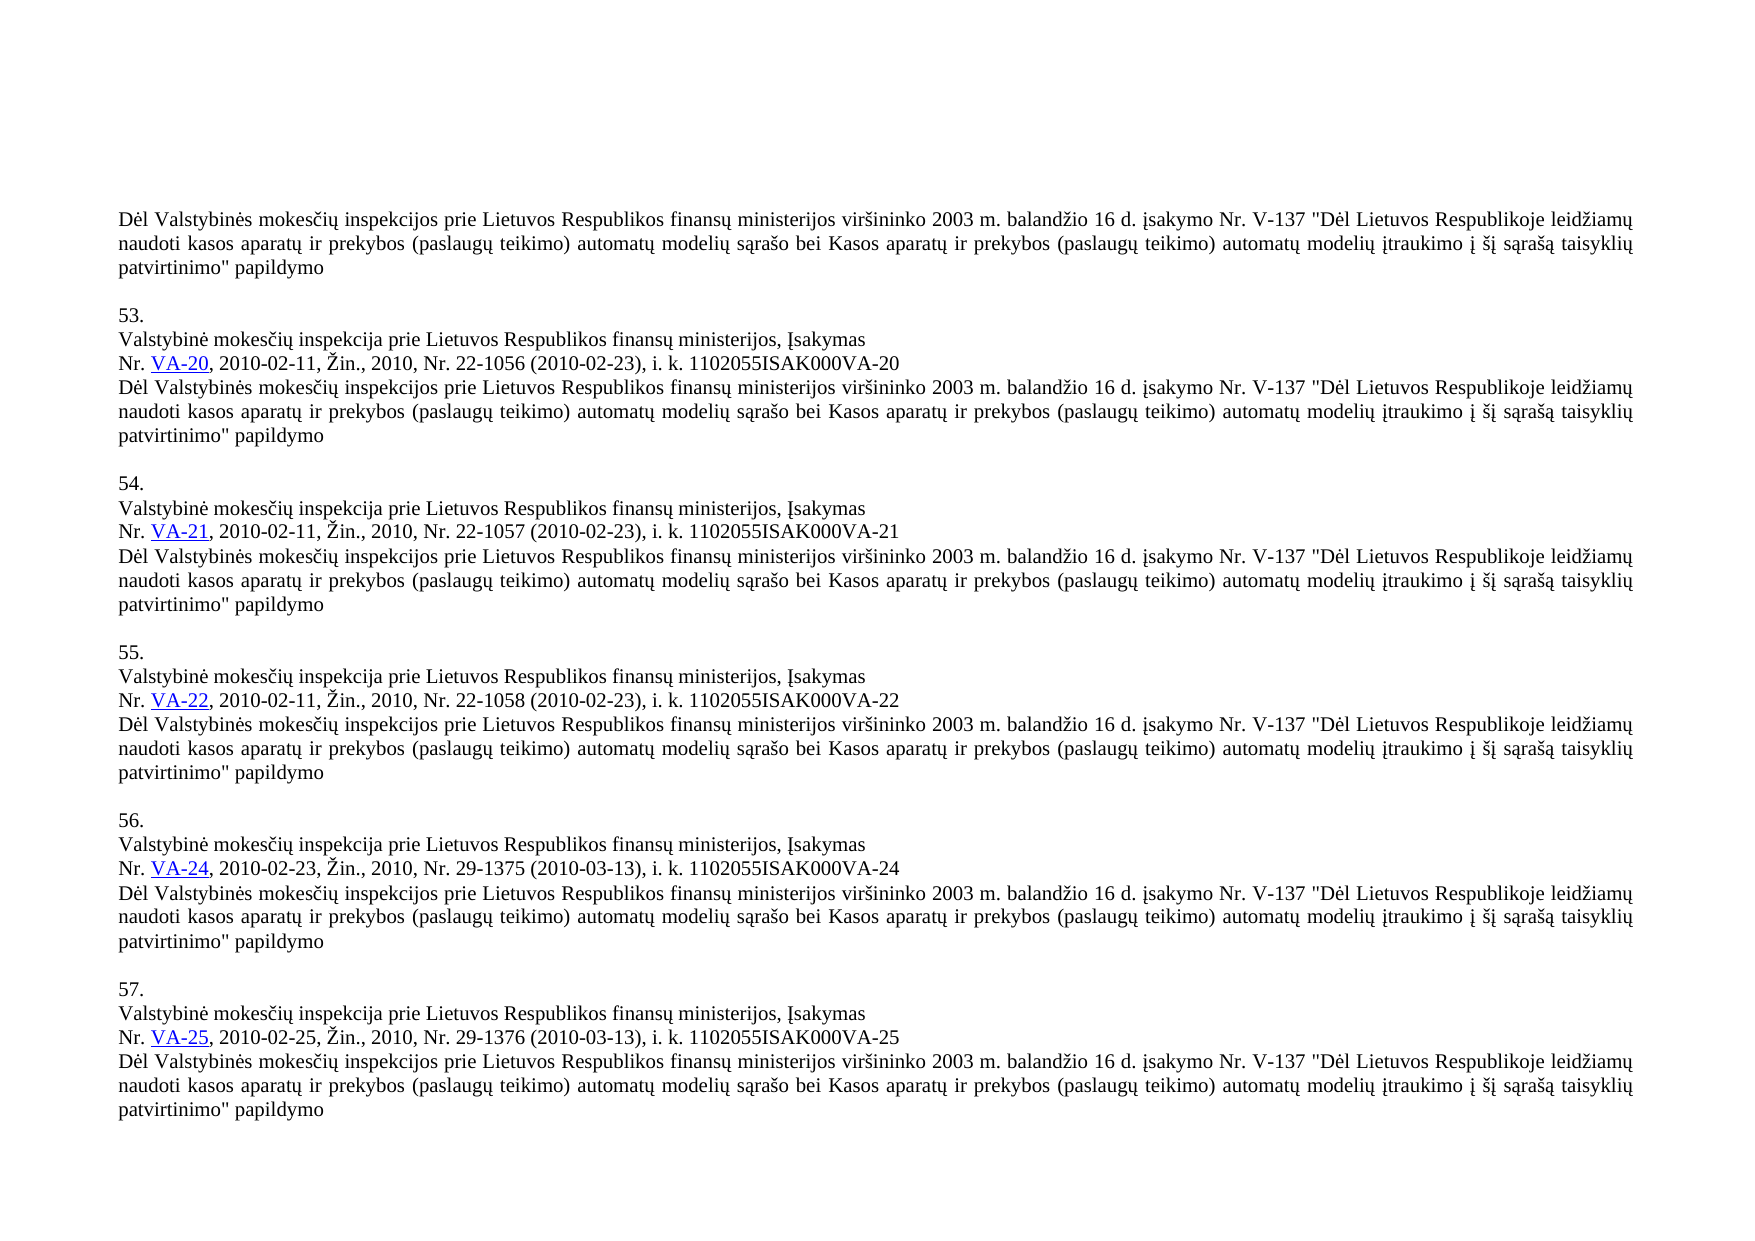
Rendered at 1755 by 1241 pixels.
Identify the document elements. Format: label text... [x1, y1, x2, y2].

text Valstybinė mokesčių inspekcija prie Lietuvos Respublikos finansų ministerijos, Įsakymas [118, 495, 1636, 519]
text Nr. VA-25, 2010-02-25, Žin., 2010, Nr. 29-1376 (2010-03-13), i. k. 1102055ISAK000VA-25 [118, 1025, 1636, 1049]
text Dėl Valstybinės mokesčių inspekcijos prie Lietuvos Respublikos finansų ministerijos viršininko 2003 m. balandžio 16 d. įsakymo Nr. V-137 "Dėl Lietuvos Respublikoje leidžiamų naudoti kasos aparatų ir prekybos (paslaugų teikimo) automatų modelių sąrašo bei Kasos aparatų ir prekybos (paslaugų teikimo) automatų modelių įtraukimo į šį sąrašą taisyklių patvirtinimo" papildymo [118, 543, 1636, 616]
text Dėl Valstybinės mokesčių inspekcijos prie Lietuvos Respublikos finansų ministerijos viršininko 2003 m. balandžio 16 d. įsakymo Nr. V-137 "Dėl Lietuvos Respublikoje leidžiamų naudoti kasos aparatų ir prekybos (paslaugų teikimo) automatų modelių sąrašo bei Kasos aparatų ir prekybos (paslaugų teikimo) automatų modelių įtraukimo į šį sąrašą taisyklių patvirtinimo" papildymo [118, 1049, 1636, 1121]
text Nr. VA-24, 2010-02-23, Žin., 2010, Nr. 29-1375 (2010-03-13), i. k. 1102055ISAK000VA-24 [118, 856, 1636, 880]
text Dėl Valstybinės mokesčių inspekcijos prie Lietuvos Respublikos finansų ministerijos viršininko 2003 m. balandžio 16 d. įsakymo Nr. V-137 "Dėl Lietuvos Respublikoje leidžiamų naudoti kasos aparatų ir prekybos (paslaugų teikimo) automatų modelių sąrašo bei Kasos aparatų ir prekybos (paslaugų teikimo) automatų modelių įtraukimo į šį sąrašą taisyklių patvirtinimo" papildymo [118, 375, 1636, 447]
text 54. [118, 471, 1636, 495]
text Valstybinė mokesčių inspekcija prie Lietuvos Respublikos finansų ministerijos, Įsakymas [118, 664, 1636, 688]
text 56. [118, 808, 1636, 832]
text 57. [118, 977, 1636, 1001]
text Dėl Valstybinės mokesčių inspekcijos prie Lietuvos Respublikos finansų ministerijos viršininko 2003 m. balandžio 16 d. įsakymo Nr. V-137 "Dėl Lietuvos Respublikoje leidžiamų naudoti kasos aparatų ir prekybos (paslaugų teikimo) automatų modelių sąrašo bei Kasos aparatų ir prekybos (paslaugų teikimo) automatų modelių įtraukimo į šį sąrašą taisyklių patvirtinimo" papildymo [118, 712, 1636, 784]
text Nr. VA-22, 2010-02-11, Žin., 2010, Nr. 22-1058 (2010-02-23), i. k. 1102055ISAK000VA-22 [118, 688, 1636, 712]
text 55. [118, 640, 1636, 664]
text Nr. VA-21, 2010-02-11, Žin., 2010, Nr. 22-1057 (2010-02-23), i. k. 1102055ISAK000VA-21 [118, 519, 1636, 543]
text Dėl Valstybinės mokesčių inspekcijos prie Lietuvos Respublikos finansų ministerijos viršininko 2003 m. balandžio 16 d. įsakymo Nr. V-137 "Dėl Lietuvos Respublikoje leidžiamų naudoti kasos aparatų ir prekybos (paslaugų teikimo) automatų modelių sąrašo bei Kasos aparatų ir prekybos (paslaugų teikimo) automatų modelių įtraukimo į šį sąrašą taisyklių patvirtinimo" papildymo [118, 880, 1636, 953]
text Dėl Valstybinės mokesčių inspekcijos prie Lietuvos Respublikos finansų ministerijos viršininko 2003 m. balandžio 16 d. įsakymo Nr. V-137 "Dėl Lietuvos Respublikoje leidžiamų naudoti kasos aparatų ir prekybos (paslaugų teikimo) automatų modelių sąrašo bei Kasos aparatų ir prekybos (paslaugų teikimo) automatų modelių įtraukimo į šį sąrašą taisyklių patvirtinimo" papildymo [118, 207, 1636, 279]
text Nr. VA-20, 2010-02-11, Žin., 2010, Nr. 22-1056 (2010-02-23), i. k. 1102055ISAK000VA-20 [118, 351, 1636, 375]
text Valstybinė mokesčių inspekcija prie Lietuvos Respublikos finansų ministerijos, Įsakymas [118, 1001, 1636, 1025]
text 53. [118, 303, 1636, 327]
text Valstybinė mokesčių inspekcija prie Lietuvos Respublikos finansų ministerijos, Įsakymas [118, 327, 1636, 351]
text Valstybinė mokesčių inspekcija prie Lietuvos Respublikos finansų ministerijos, Įsakymas [118, 832, 1636, 856]
